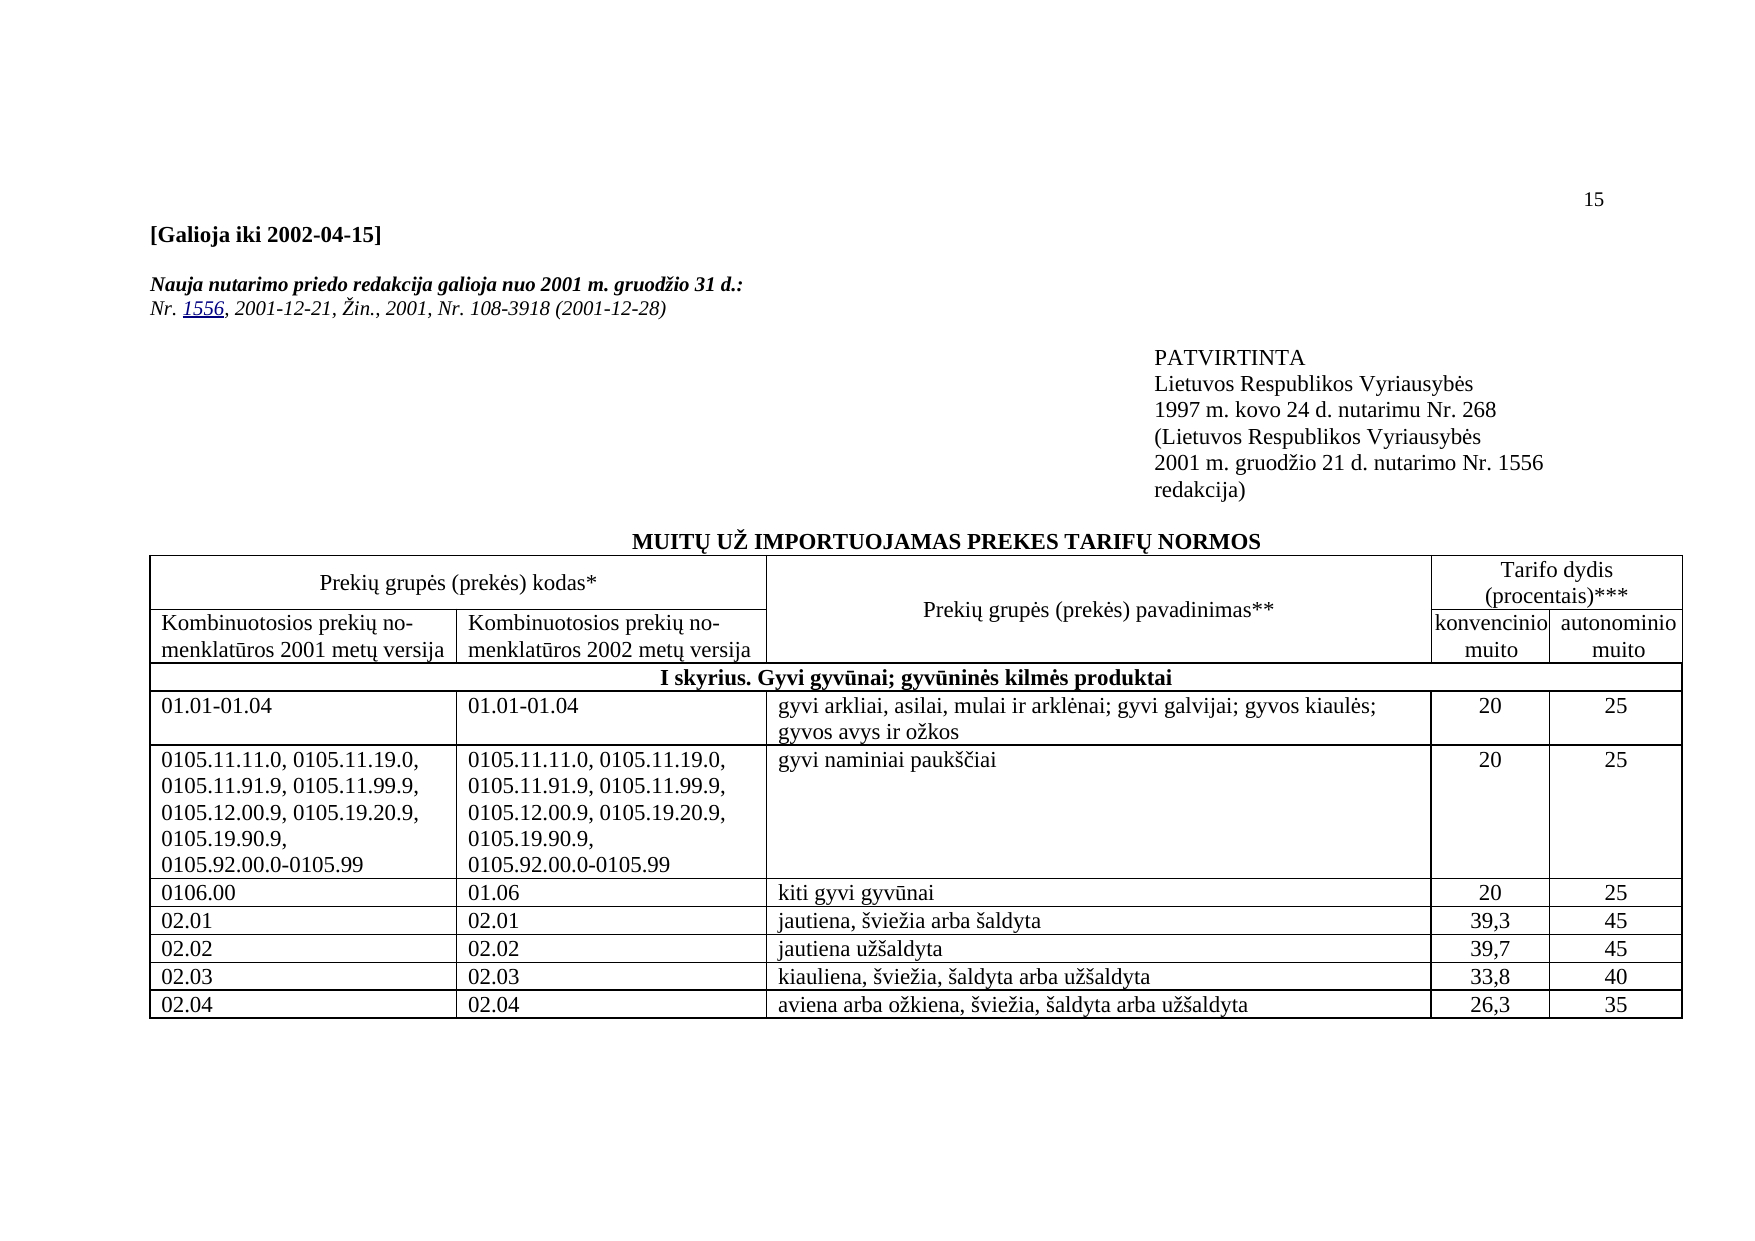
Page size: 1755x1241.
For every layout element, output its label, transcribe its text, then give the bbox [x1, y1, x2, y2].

table_cell 02.03 [151, 963, 456, 989]
table_cell 02.04 [457, 991, 766, 1017]
text Nr. 1556, 2001-12-21, Žin., 2001, Nr. 108-3918 (2001-12-28) [150, 296, 1604, 320]
table_cell 01.06 [457, 879, 766, 906]
table_cell 02.04 [151, 991, 456, 1017]
table_cell 02.01 [151, 907, 456, 933]
table_cell 45 [1550, 907, 1681, 933]
table_cell 25 [1550, 879, 1681, 906]
table_cell kiti gyvi gyvūnai [767, 879, 1430, 906]
text MUITŲ UŽ IMPORTUOJAMAS PREKES TARIFŲ NORMOS [150, 528, 1743, 555]
text [Galioja iki 2002-04-15] [150, 221, 1604, 248]
table_cell kiauliena, šviežia, šaldyta arba užšaldyta [767, 963, 1430, 989]
table_cell 01.01-01.04 [457, 692, 766, 744]
table_cell gyvi naminiai paukščiai [767, 746, 1430, 878]
table_cell 25 [1550, 746, 1681, 878]
table_cell 0105.11.11.0, 0105.11.19.0, 0105.11.91.9, 0105.11.99.9, 0105.12.00.9, 0105.19.20.9, 0105.19.90.9, 0105.92.00.0-0105.99 [151, 746, 456, 878]
table_cell 25 [1550, 692, 1681, 744]
table_cell konvencinio muito [1432, 610, 1549, 662]
table_cell 0106.00 [151, 879, 456, 906]
table_cell 02.02 [457, 935, 766, 961]
table_cell 26,3 [1432, 991, 1549, 1017]
table_cell 01.01-01.04 [151, 692, 456, 744]
table_cell jautiena, šviežia arba šaldyta [767, 907, 1430, 933]
table_cell I skyrius. Gyvi gyvūnai; gyvūninės kilmės produktai [151, 664, 1681, 690]
table_cell 20 [1432, 692, 1549, 744]
table_cell 02.01 [457, 907, 766, 933]
table_cell 0105.11.11.0, 0105.11.19.0, 0105.11.91.9, 0105.11.99.9, 0105.12.00.9, 0105.19.20.9, 0105.19.90.9, 0105.92.00.0-0105.99 [457, 746, 766, 878]
table_cell 02.02 [151, 935, 456, 961]
text Nauja nutarimo priedo redakcija galioja nuo 2001 m. gruodžio 31 d.: [150, 272, 1604, 296]
table_cell 20 [1432, 746, 1549, 878]
table_header Tarifo dydis (procentais)*** [1432, 556, 1682, 608]
table_header Prekių grupės (prekės) kodas* [151, 556, 766, 608]
text Patvirtinta [1154, 344, 1604, 370]
table_cell 33,8 [1432, 963, 1549, 989]
table_cell 39,3 [1432, 907, 1549, 933]
table_cell 45 [1550, 935, 1681, 961]
table_cell gyvi arkliai, asilai, mulai ir arklėnai; gyvi galvijai; gyvos kiaulės; gyvos avys ir ožkos [767, 692, 1430, 744]
table_cell 20 [1432, 879, 1549, 906]
text Lietuvos Respublikos Vyriausybės 1997 m. kovo 24 d. nutarimu Nr. 268 (Lietuvos Respublikos Vyriausybės 2001 m. gruodžio 21 d. nutarimo Nr. 1556 redakcija) [1154, 370, 1604, 502]
table_cell aviena arba ožkiena, šviežia, šaldyta arba užšaldyta [767, 991, 1430, 1017]
table_cell autonominio muito [1550, 610, 1682, 662]
table_cell Kombinuotosios prekių no-menklatūros 2001 metų versija [151, 610, 456, 662]
table_cell jautiena užšaldyta [767, 935, 1430, 961]
table_cell 02.03 [457, 963, 766, 989]
table_cell 40 [1550, 963, 1681, 989]
table_cell 39,7 [1432, 935, 1549, 961]
table_cell 35 [1550, 991, 1681, 1017]
table_cell Kombinuotosios prekių no-menklatūros 2002 metų versija [457, 610, 766, 662]
table_header Prekių grupės (prekės) pavadinimas** [767, 556, 1431, 662]
